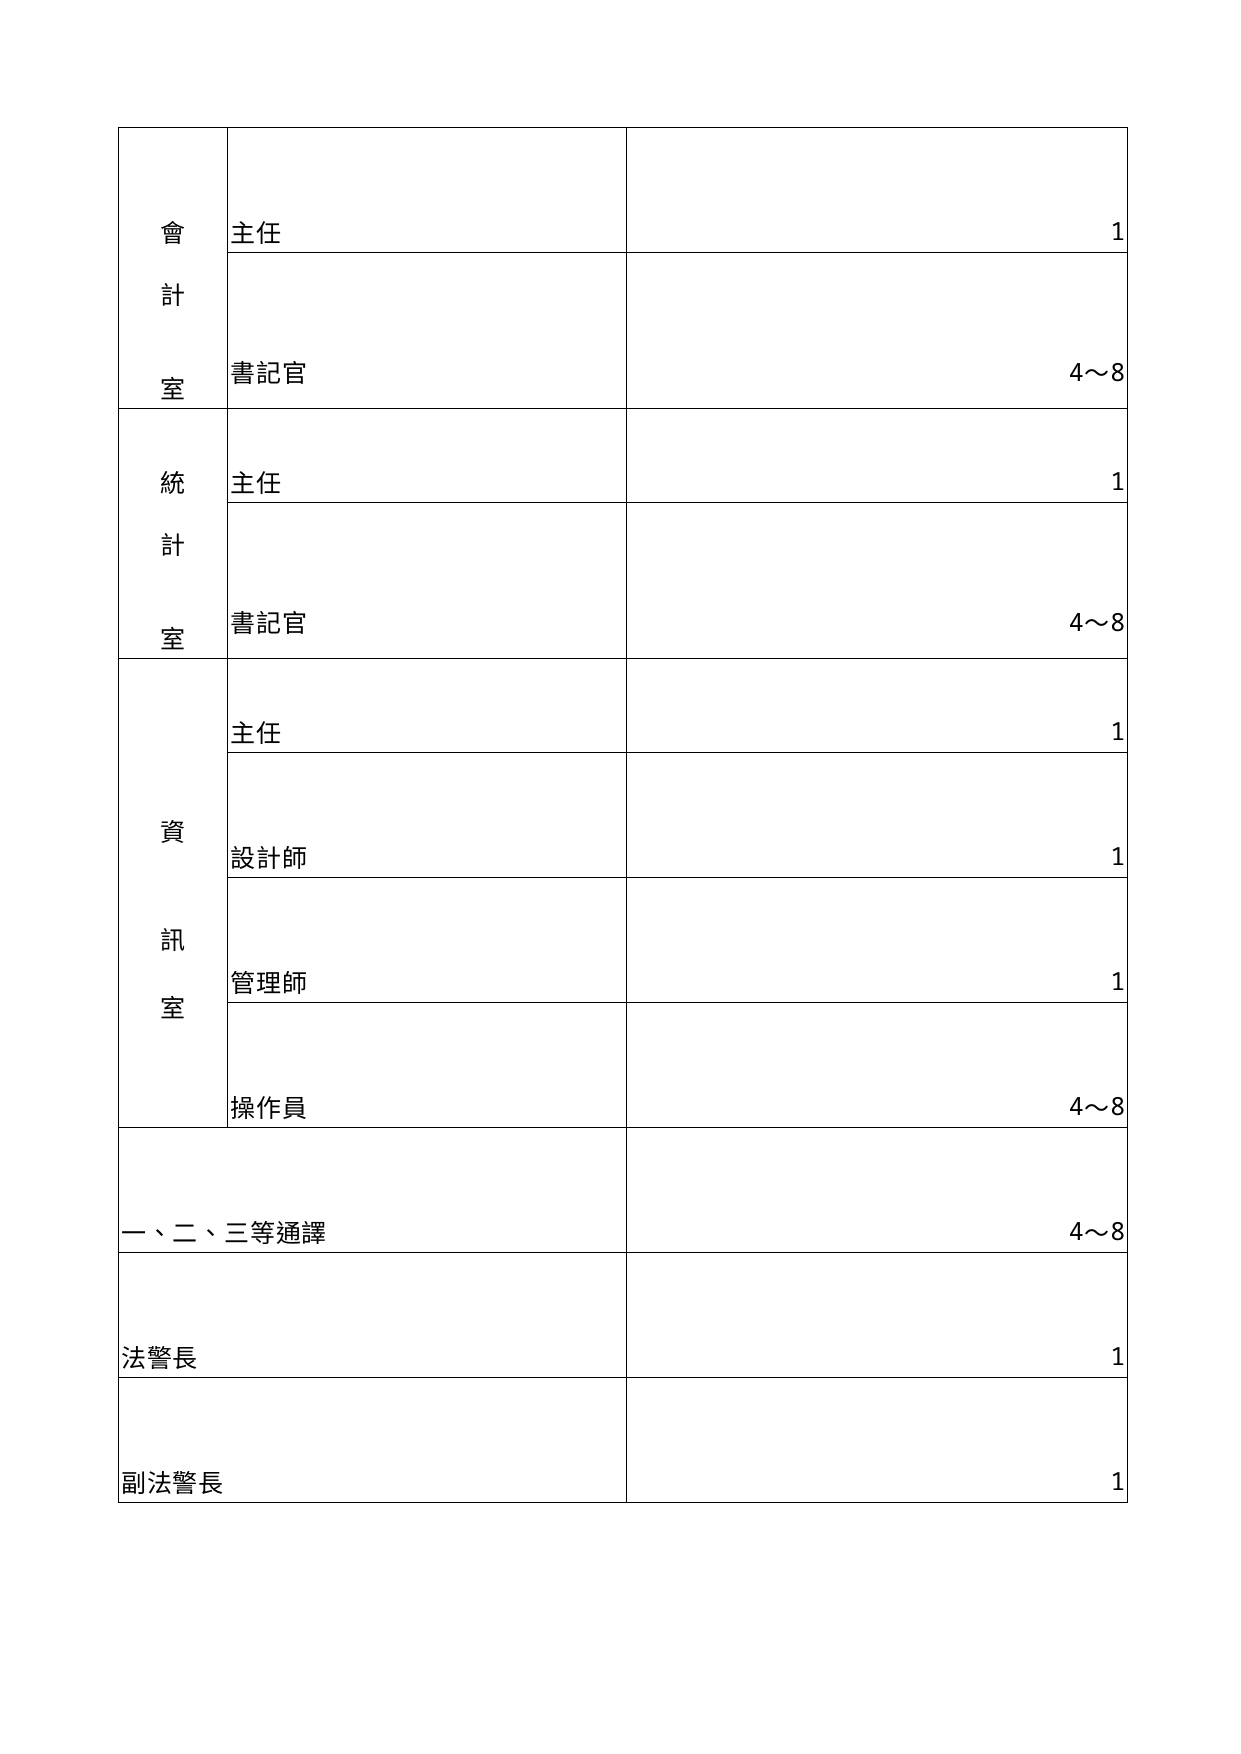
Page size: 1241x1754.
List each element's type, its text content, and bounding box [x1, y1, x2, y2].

table_cell 1 [627, 659, 1127, 752]
table_cell 設計師 [228, 753, 626, 877]
table_cell 法警長 [119, 1253, 626, 1377]
table_cell 4～8 [627, 1003, 1127, 1127]
table_cell 1 [627, 878, 1127, 1002]
table_cell 書記官 [228, 253, 626, 408]
table_cell 主任 [228, 659, 626, 752]
table_cell 主任 [228, 128, 626, 252]
table_cell 1 [627, 409, 1127, 502]
table_cell 書記官 [228, 503, 626, 658]
table_cell 管理師 [228, 878, 626, 1002]
table_cell 1 [627, 128, 1127, 252]
table_cell 統 計 室 [119, 409, 227, 658]
table_cell 主任 [228, 409, 626, 502]
table_cell 會 計 室 [119, 128, 227, 408]
table_cell 1 [627, 753, 1127, 877]
table_cell 4～8 [627, 1128, 1127, 1252]
table_cell 4～8 [627, 253, 1127, 408]
table_cell 副法警長 [119, 1378, 626, 1502]
table_cell 1 [627, 1378, 1127, 1502]
table_cell 一、二、三等通譯 [119, 1128, 626, 1252]
table_cell 4～8 [627, 503, 1127, 658]
table_cell 1 [627, 1253, 1127, 1377]
table_cell 資 訊 室 [119, 659, 227, 1127]
table_cell 操作員 [228, 1003, 626, 1127]
